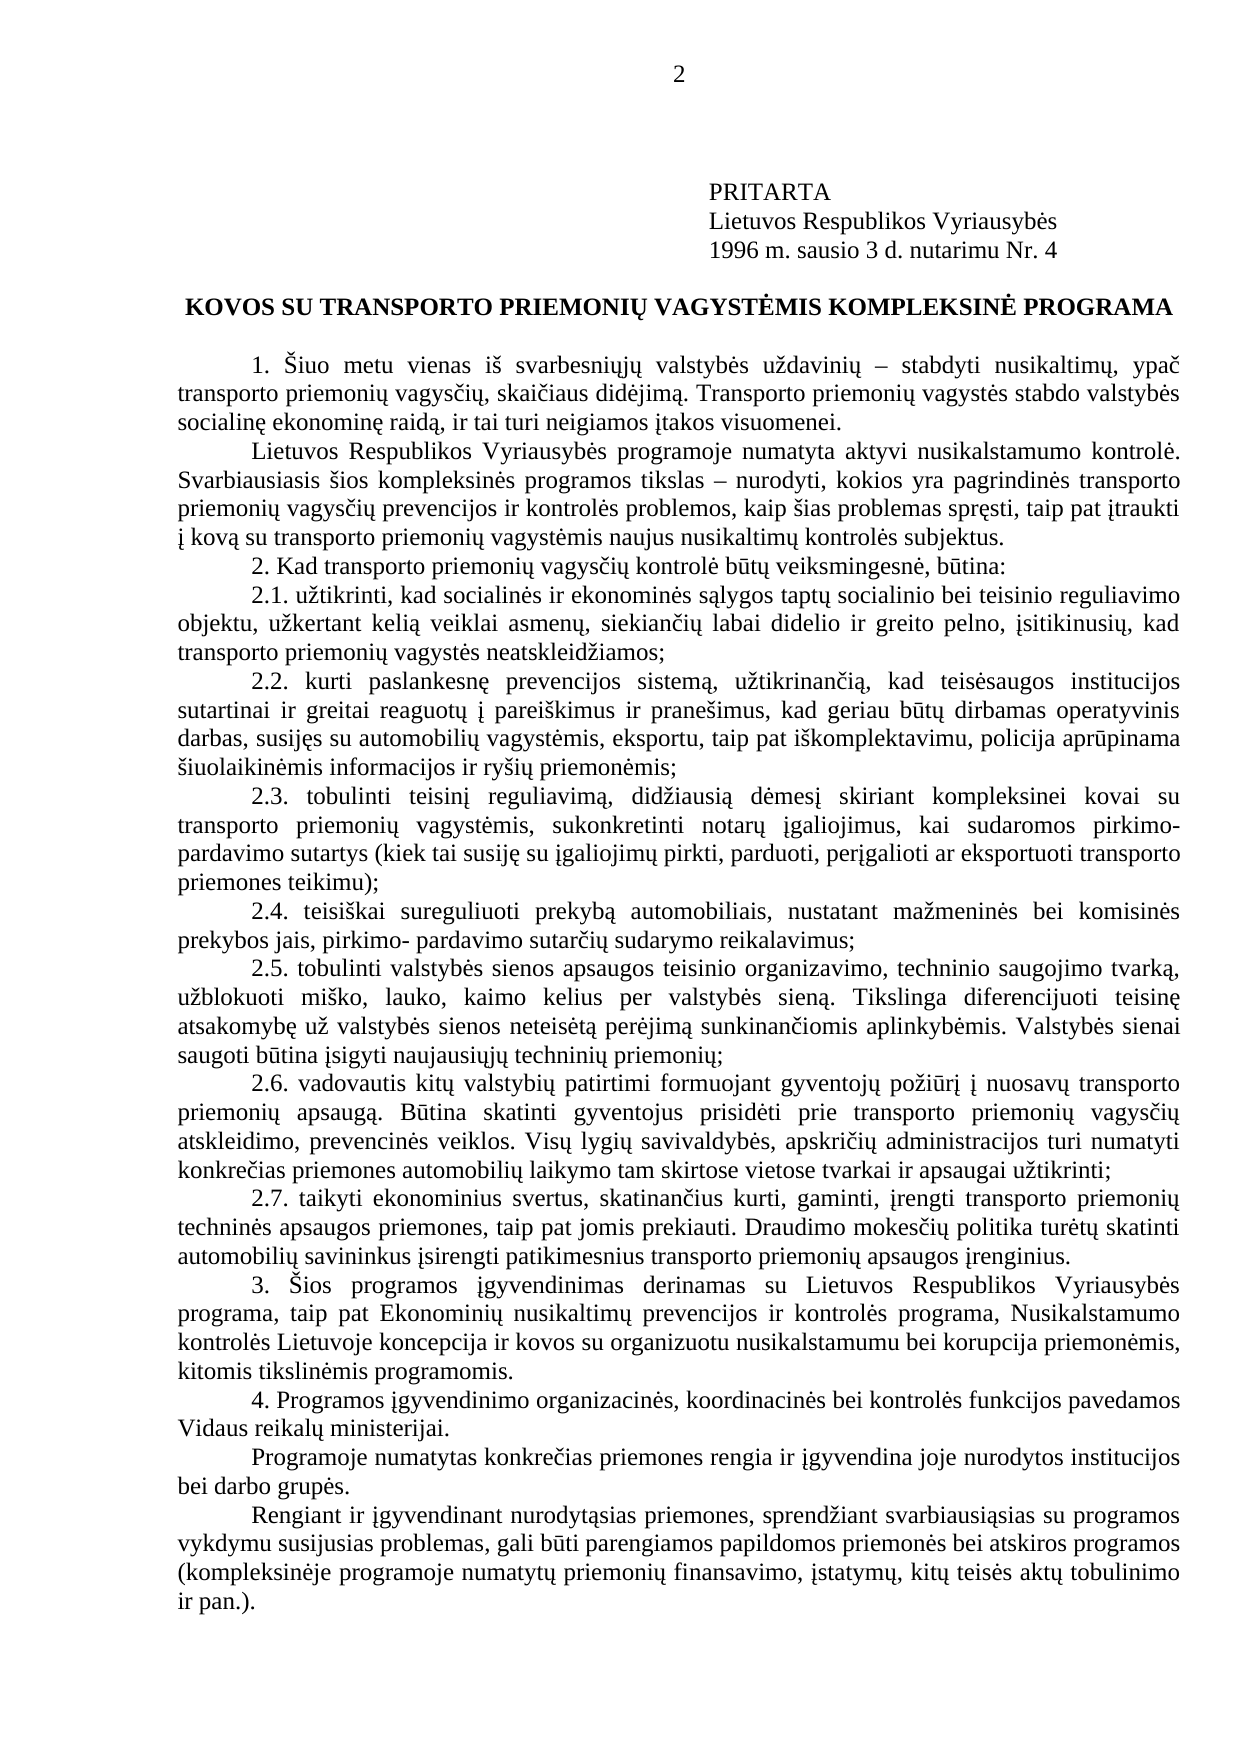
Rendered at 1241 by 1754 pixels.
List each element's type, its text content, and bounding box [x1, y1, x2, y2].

text Rengiant ir įgyvendinant nurodytąsias priemones, sprendžiant svarbiausiąsias su programos vykdymu susijusias problemas, gali būti parengiamos papildomos priemonės bei atskiros programos (kompleksinėje programoje numatytų priemonių finansavimo, įstatymų, kitų teisės aktų tobulinimo ir pan.). [177, 1500, 1181, 1615]
text 2. Kad transporto priemonių vagysčių kontrolė būtų veiksmingesnė, būtina: [177, 551, 1181, 580]
text 2.2. kurti paslankesnę prevencijos sistemą, užtikrinančią, kad teisėsaugos institucijos sutartinai ir greitai reaguotų į pareiškimus ir pranešimus, kad geriau būtų dirbamas operatyvinis darbas, susijęs su automobilių vagystėmis, eksportu, taip pat iškomplektavimu, policija aprūpinama šiuolaikinėmis informacijos ir ryšių priemonėmis; [177, 666, 1181, 781]
text 1996 m. sausio 3 d. nutarimu Nr. 4 [177, 235, 1181, 263]
text 2.3. tobulinti teisinį reguliavimą, didžiausią dėmesį skiriant kompleksinei kovai su transporto priemonių vagystėmis, sukonkretinti notarų įgaliojimus, kai sudaromos pirkimo- pardavimo sutartys (kiek tai susiję su įgaliojimų pirkti, parduoti, perįgalioti ar eksportuoti transporto priemones teikimu); [177, 781, 1181, 896]
text PRITARTA [177, 177, 1181, 206]
text 4. Programos įgyvendinimo organizacinės, koordinacinės bei kontrolės funkcijos pavedamos Vidaus reikalų ministerijai. [177, 1385, 1181, 1442]
text 2.5. tobulinti valstybės sienos apsaugos teisinio organizavimo, techninio saugojimo tvarką, užblokuoti miško, lauko, kaimo kelius per valstybės sieną. Tikslinga diferencijuoti teisinę atsakomybę už valstybės sienos neteisėtą perėjimą sunkinančiomis aplinkybėmis. Valstybės sienai saugoti būtina įsigyti naujausiųjų techninių priemonių; [177, 953, 1181, 1068]
text 2.1. užtikrinti, kad socialinės ir ekonominės sąlygos taptų socialinio bei teisinio reguliavimo objektu, užkertant kelią veiklai asmenų, siekiančių labai didelio ir greito pelno, įsitikinusių, kad transporto priemonių vagystės neatskleidžiamos; [177, 580, 1181, 666]
text 3. Šios programos įgyvendinimas derinamas su Lietuvos Respublikos Vyriausybės programa, taip pat Ekonominių nusikaltimų prevencijos ir kontrolės programa, Nusikalstamumo kontrolės Lietuvoje koncepcija ir kovos su organizuotu nusikalstamumu bei korupcija priemonėmis, kitomis tikslinėmis programomis. [177, 1270, 1181, 1385]
text 2.4. teisiškai sureguliuoti prekybą automobiliais, nustatant mažmeninės bei komisinės prekybos jais, pirkimo- pardavimo sutarčių sudarymo reikalavimus; [177, 896, 1181, 953]
text 2.7. taikyti ekonominius svertus, skatinančius kurti, gaminti, įrengti transporto priemonių techninės apsaugos priemones, taip pat jomis prekiauti. Draudimo mokesčių politika turėtų skatinti automobilių savininkus įsirengti patikimesnius transporto priemonių apsaugos įrenginius. [177, 1183, 1181, 1270]
text Programoje numatytas konkrečias priemones rengia ir įgyvendina joje nurodytos institucijos bei darbo grupės. [177, 1442, 1181, 1500]
text 1. Šiuo metu vienas iš svarbesniųjų valstybės uždavinių – stabdyti nusikaltimų, ypač transporto priemonių vagysčių, skaičiaus didėjimą. Transporto priemonių vagystės stabdo valstybės socialinę ekonominę raidą, ir tai turi neigiamos įtakos visuomenei. [177, 350, 1181, 436]
text Lietuvos Respublikos Vyriausybės programoje numatyta aktyvi nusikalstamumo kontrolė. Svarbiausiasis šios kompleksinės programos tikslas – nurodyti, kokios yra pagrindinės transporto priemonių vagysčių prevencijos ir kontrolės problemos, kaip šias problemas spręsti, taip pat įtraukti į kovą su transporto priemonių vagystėmis naujus nusikaltimų kontrolės subjektus. [177, 436, 1181, 551]
text Lietuvos Respublikos Vyriausybės [177, 206, 1181, 235]
text Kovos su transporto priemonių vagystėmis kompleksinė programa [177, 292, 1181, 321]
text 2.6. vadovautis kitų valstybių patirtimi formuojant gyventojų požiūrį į nuosavų transporto priemonių apsaugą. Būtina skatinti gyventojus prisidėti prie transporto priemonių vagysčių atskleidimo, prevencinės veiklos. Visų lygių savivaldybės, apskričių administracijos turi numatyti konkrečias priemones automobilių laikymo tam skirtose vietose tvarkai ir apsaugai užtikrinti; [177, 1068, 1181, 1183]
